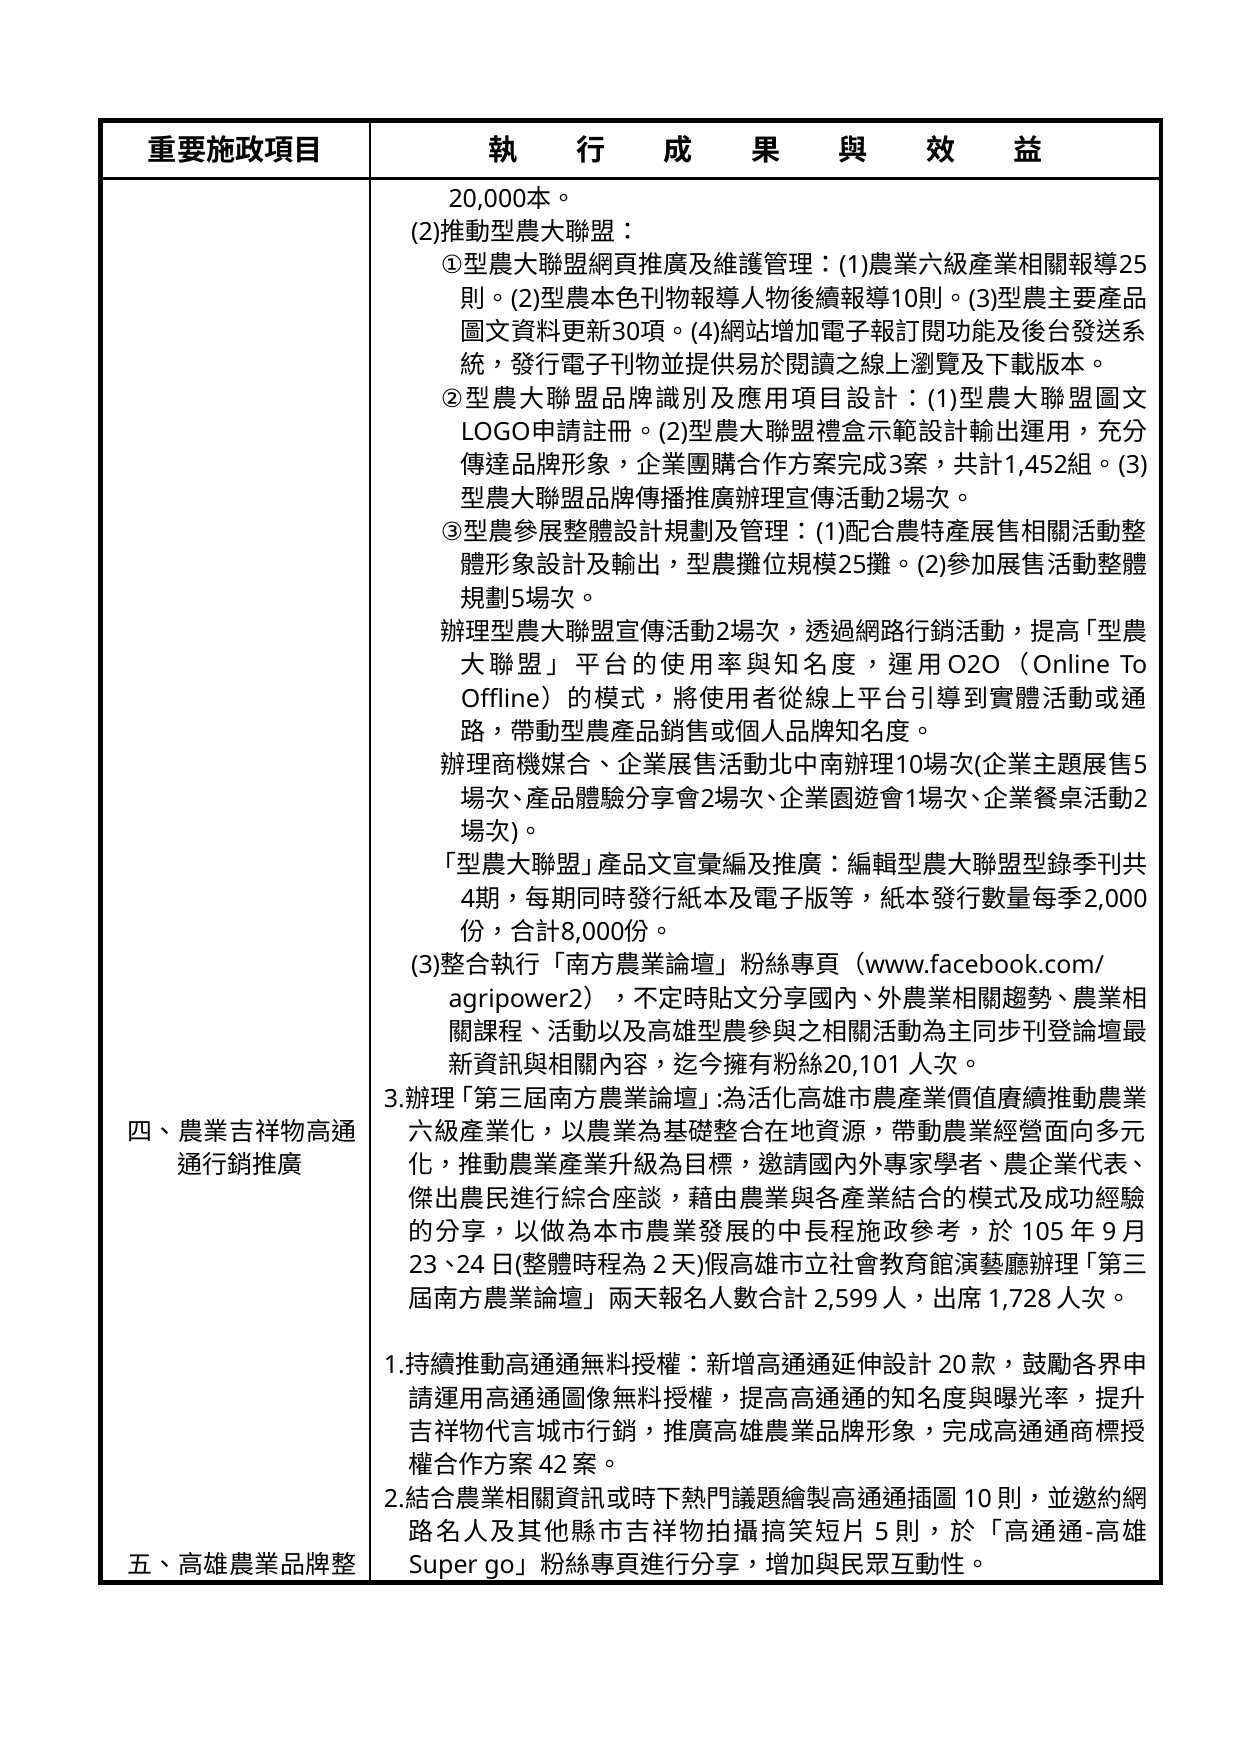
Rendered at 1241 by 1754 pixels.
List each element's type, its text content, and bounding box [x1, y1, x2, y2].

table_header 重要施政項目 [103, 123, 369, 177]
table_cell 壹、農產行銷輔導 一、農產運銷 (一)輔導農民團體建立國產水果品牌，實施農產品共同運銷措施，提升運銷效率及市場競爭力。 (二)水果花卉產銷失衡調節業務 (三)農產加工研發建立品牌 (四)建立品牌辦理農產品評鑑 二、開拓農產品行銷通路 貳、農務管理科 一、農業生產管理 二、農地利用管理 參、植物防疫及生態保育 一、植物防疫業務 （一）建構農作物防疫網 (二)推動安全農產品驗證標章 (三)推動健康安全農業 (三)其他 二、生態保育業務 (一)生態維護與管理 (二)辦理珍貴樹木保護 (三)保育類野生動物保育業務 (四)獎勵輔導造林 (五)深水苗圃業務 肆、畜牧行政 一、畜牧場登記與管理 二、養豬頭數調查及畜禽動態調查業務 三、飼料管理與市售畜禽產品標章查核 四、家畜家禽屠宰場輔導與管理 五、辦理家禽生產與輔導 六、辦理養豬生產與輔導 七、辦理養牛生產與輔導 八、辦理養羊、鹿生產與輔導 九、畜牧場污染防治 十、畜產品推廣與輔導 伍、批發市場業務 陸、農村建設與發展 一、推動農村再生，再造富麗農村 二、休閒農業推展 三、農路養護暨改善 柒、農民組織與福利 一、農民組織輔導 (一)健全農會，並強化農會功能 (二)辦理合作事業輔導，強化農業性合作社場功能 (三)積極輔導農業性產銷班運作 二、農民福利及推廣業務 三、提升農業軟實力 四、農業吉祥物高通通行銷推廣 五、高雄農業品牌整合行銷 捌、動物防疫及保護 一、動物疾病檢驗 (一)辦理動物（家畜、家禽與水產動物）疾病之檢驗、鑑定及防疫輔導 二、獸醫行政管理 (一)維護動物用藥品安全及保障合法業者權益 (二)畜產品藥物殘留檢測監控 (三)獸醫師管理 三、動物防疫 (一)偶蹄類動物疫病防治工作 (二)結核病及布氏桿菌病清除工作 (三)建立動物疾病預警機制，持續進行採樣及血清抗體檢測監控 (四)狂犬病防治工作 (五)辦理防疫宣導講習 四、動物保護 (一)動物保護宣導教育活動 (二)動物保護稽查及民眾案件之處理 (三)推動犬貓絕育工作 (四)加強寵物源頭管理 五、動物收容管理 (一)流浪犬(貓)捕捉與處理 (二)流浪犬(貓)認領養 (三)其他 [103, 180, 369, 1580]
table_header 執 行 成 果 與 效 益 [371, 123, 1159, 177]
table_cell 1.輔導轄內農民團體（農會、合作社場）辦理蔬菜、水果共同運銷，供應國內果菜批發市場，提升市場佔有率，推動水果共選共計增加運銷效率，使其達運銷經濟規模降低運銷成本。本市各農民團體105年1-12月水果共同運銷供應量22,905.8公噸，蔬菜共同運銷供應量10,566.7公噸。 2.協助農民團體辦理蔬果共同運銷，除辦理產銷講習及觀摩外，另補助農民團體購置選別、分級設備、輸送設備、包裝設備、預冷設備及加工設備等，以及補助興建GLOBAL GAP集貨包裝廠等，以提高本市農產品共同運銷品質，提高市場拍賣價格，增加農民收益。農業局積極爭取中央補助轄內農民團體運銷之集貨場防蟲圍網、組合式冷藏庫(香蕉催熟設施)、封箱機、加工設備、預冷設備、包裝設備選果機等相關設備，以改善運銷機能強化運銷效率，共向農糧署爭取補助8,284千元。 3.輔導燕巢農會-燕之巢台灣蜜棗、燕之巢芭樂；六龜農會－南果美眉黑鑽石蓮霧；大樹農會-玉荷包禮盒；美濃農會-美濃白玉老蘿蔔；內門農會-羅漢門龍眼蜂蜜等5間農會優質農產品，獲選2017年台灣農漁會百大精品殊榮。 1.甲仙地區農會與六龜區農會辦理「竿採青梅廠農合作」計畫，105年青梅產期間六龜區農會以保證價格每公斤25至27元收購青梅共 39.5公噸，甲仙地區農會配和廠方分級模式以每公斤23元收購86公噸供貨給加工廠，農會辦理廠農合作能有效維持青梅價格，穩定青梅產銷，降低販運商剝削，維護農民收益。 2.為了穩定破布子產銷、提升本市破布子競爭力，透過內門區農會輔導農民改變舊有供貨形式，由產地農民將破布子進行清洗、剝除後之粒裝方式交貨，獎勵參與農民每台斤2元。預計獎勵收購粒裝破布子約200,000台斤(約120,000公斤)，執行期間為公告日起至104年7月20日止，本計畫共獎勵15,488台斤(約9,293公斤)。 3.為獎勵火鶴花外銷，訂定「拓展高雄市火鶴花國外市場輸銷要點」，於105年4月起至11月期間，高雄市自營耕作生產火鶴切花外銷至日本以外之海外市場者，補助火鶴花每支新台幣2元 (1元補助農民包裝集運費，1元協助貿易商國外促銷費用) 。105年度補助支數共189,264支。 輔導內門區農會辦理綜合禮盒與龍眼乾包裝禮盒，外包裝整體規劃設計，改善產品包裝設計，提高加工品價值，作為地方特色伴手禮，建立農會品牌形象，以開拓行銷通路。105年協助本轄內門區、阿蓮區、甲仙地區農會、一鳴生技農園，取得清真食品認證，共計22項產品，並於105年12月7日假高雄市政府鳳山行政中心盛大舉辦「清真食品認證說明會」及「高雄地區清真農漁產品業者教育訓練」，說明清真食品認證的相關資訊，加強業者對產製清真食品相關規定之認知，達到推廣清真食品認證，提升清真食品品質，以提升高雄農產品的競爭力。 辦理「105年高雄市國產龍眼蜂蜜評鑑」，經召開籌備會議、受理報名、採樣封簽、送檢初評、複評等作業，依蜂蜜國家標準(CNS)及評鑑小組嚴格檢驗，計有岡山、阿蓮、田寮、橋頭、大樹、內門、杉林7區養蜂產銷班班員共37人獲獎，特等獎9名，頭等獎28名，成績斐然！105年度獲獎評鑑蜜共20,124瓶(特等獎4,680瓶，頭等獎15,444瓶)，經由通過HACCP及ISO22000國際雙認證之阿蓮區農會食品工廠，進行監督分裝後上市，以高雄市評鑑蜜品牌搭配大崗山龍眼蜂蜜文化節活動行銷。 1.協助那瑪夏區公所辦理「2016那瑪夏水蜜桃千人路跑活動計畫」，於5月21日假那瑪夏國中舉行並提供最甜、最爽口的在地優質水蜜桃供大家品嘗，以建立「南台灣水蜜桃之王」的品牌意象。 2.輔導田寮區農會辦理「2016高雄市大崗山龍眼蜂蜜文化節」活動，由高雄市政府陳菊市長偕同田寮區農會鄭瑞德總幹事揭開序幕，邀請高雄市及全台民眾於105年13、14、20、21日一同感受高雄黃金山蜜的蜂富熱情！今年首度結合高雄農業精靈高通通，製作卡哇伊的高通通蜜蜂獎座，由陳菊市長在開幕式中頒獎給獲獎蜂農。受頒「高通通蜂蜜評鑑得獎獎座」的蜂農們，都迫不及待地將高通通獎盃放在展售攤位上最好的位置上展示，讓高通通襯托出評鑑蜜的濃、純、香。 3.聯合本府原住民事務委員會辦理「高雄原味輕旅行-真愛玉見你‧千人喜愛玉」，於10月15日假台北市花博公園圓山廣場-花海廣場舉辦，現場除了擴大舉辦「千人洗愛玉活動」，並有農特產品展售，吸引人潮駐足品嚐採買原民區的各式農特產品及手工藝品。 4.都會區農特產品行銷工作 設置高雄物產館蓮潭旗艦店、高雄物產館高雄郵局店及高雄物產館台中店，並以高雄物產館蓮潭旗艦店為營運中心、高雄物產館高雄郵局店為配送中心，高雄物產館台中店為外縣市指標通路據點，未來評估台北市、新北市拓展銷售據點之可能性。讓本市農漁產品朝向精緻化、專業化、品牌化行銷模式經營，並運用蓮池潭觀光景點之優勢，打造大高雄優良農產之行銷據點。105年全年度於高雄物產館辦理一系列媒體宣傳行銷活動，加強消費者對物產館印象與對農產品的認同，105年度高雄物產館蓮潭旗艦店、高雄物產館高雄郵局店及高雄物產館台中店累計總體營業額已逾1億元。 105年度高雄物產館各館營業額如下： 5.高雄物產館網路商城及蓮池潭高雄物產館虛實整合服務平台 (1)蓮潭館、郵局、高鐵高雄物產館虛實整合服務平台建置，包含農產品展售服務、智慧型餐飲管理服務、廚藝及DIY教室管理服務、員工資料管理、會員資料管理及會員卡製作。 (2)網路高雄物產館臉書粉絲團維護及管理。 6.推廣高雄在地食材，結合學校及消費者辦理食育計畫 (1)農業局推動在地食材計畫已邁入第5年，105年辦理5場小小廚師料理營，特別邀請本市綠色友善餐廳主廚來教導學童簡單料理（從開胃菜、沙拉、甜點、主食到湯品），讓學童親自從洗切、採買、烹煮到擺盤等一系列學習，更能認識高雄在地食材特性，進而改變飲食習慣。 (2)農業局自100年開始招募本市餐廳業者加入綠色友善餐廳行列，105年度共有46間餐廳通過綠色友善餐廳評鑑。為能行銷綠色友善餐廳品牌，讓更多業者及民眾認識綠色友善餐廳，105年為擴大宣傳效益於高雄巨蛋國際旅展期間，共發行總價30萬元之綠色友善餐廳商品優惠抵用券，面額為新台幣100元/張，1,000元/本，共計300本。在今年度完成高雄綠色友善餐廳電子地圖，網站內容主要為介紹本市綠色友善餐廳，包含所在位置、店家資訊等。 7.推動健康有機農業 有機農糧產品及加工品檢查及檢驗： 為保障有機農糧（加工）產品消費者權益，維護有機農糧（加工） 產品之可信賴度，經年辦理轄內有機農糧（加工）產品市售或田間檢查，105年共抽檢531件有機農糧（加工）產品，涵括農藥殘留檢驗、食品添加物檢驗及產品標示檢查。 8.農產品進軍國際，拓展外銷通路 （1）農產品海外行銷： 105年度果品外銷統計：105年外銷數量統計合計為3,792公噸，以番石榴(1,382公噸)為最大宗，其餘為香蕉 (626公噸)、荔枝(75公噸)、鳳梨(1083公噸)、棗果(85公噸)、蓮霧(351公噸)、木瓜(117公噸)、紅龍果(46公噸)及其它(24公噸)，主要外銷至日本、大陸、香港、新加坡、加拿大、中東等地區。 105年度花卉外銷統計：1-12月外銷花卉量共計2,500,000枝火鶴花，主要外銷國為日本、大陸及香港。 於2月赴中東杜拜、阿曼及巴林舉行高雄農產品拓銷，二度遠征中東市場，邀集中東當地買主與媒體朋友，一起到活動會場品嚐來自台灣高雄的頂級水果。於巴林首都麥納瑪之高檔阿拉伯超市Al Jazira及家樂福、阿曼首都馬斯開特的家樂福及杜拜批發市場舉行試吃行銷，不僅讓每位來採買的消費者及買家吃到來自高雄的蜜棗、芭樂以及紅龍果，高雄水果的美味多汁讓品嚐的中東民眾讚不絕口，個個豎起大拇指說讚。高雄番石榴採船運將以貨櫃方式進入杜拜果菜批發市場，巴林市場則以空運方式穩定供貨。本次拓銷活動將高雄首選農產品打入頂級物流市場，深受當地喜愛，成功建立起雙邊貿易平台。 7月29日至8月7日赴加拿大辦理農產品拓銷活動，持續於去年合作超市Fresh Street Market、IGA 辦理農產品試吃，另本年度開拓之合作超市-Foody World鋪貨及辦理農產品試吃品嚐。又本市「高雄首選」精品首次於多倫多超市鋪貨(Foody Mart及Perfect Supermarket)，拓銷品項有番石榴、金煌芒果及紅龍果，其中金煌芒果和紅龍果以空運至加拿大。 105年適逢高雄市與韓國釜山市締結姊妹市50週年，由陳 菊市長率領市府各單位，包括秘書處、教育局、觀光局、海洋局、經發局及農業局等人員，籌組高雄市政府代表團，於本(2016)年10月30日至11月2日赴釜山舉辦「高雄與釜山半世紀姊妹市紀念活動」，與釜山各界交流城市發展的經驗與願景。此外，並於11月1日舉辦「高雄釜山50+─農漁觀光物產暨會展推廣會」，聯合高雄市政府海洋局、觀光局、經發局及農業局等單位，與釜山產業界人士交流，行銷推廣高雄的人文、物產、觀光及會展等產業。 （2）國際食品展業務 2016年東京國際食品展：於3月8-11日前往日本東京幕張參加東京國際食品展，共承租8個攤位，率領保證責任高雄市家緣農產品生產合作社(桑葚製品)、一鳴生技農園(神秘果製品)、福記冷凍食品(股)公司(鐵蛋、滷味)、高雄市那瑪夏區茶產銷班第一班青山茶業（八功夫紅茶、熟香金萱茶）、高雄市農會（舊北蕉香蕉、台農17號金鑽鳳梨）、允偉興業股份有限公司（冷凍鯛魚片、冷凍鱸魚片）等6家廠商，現場訂單約新台幣3,000萬元，後續訂單約8,000萬元。 2016年新加坡國際食品展: 於4月12日至4月15日參加展覽，農業局邀請型農、農民團體及友善企業－一鳴生技農園(神秘果系列商品)、福記冷凍食品股份有限公司(蛋加工品)、保證責任高雄市大樹區蜂產品運銷合作社(蜂蜜產品)共同組團”高雄物產館”，4日現場洽談金額約 1,600萬元，後續效益達4,000萬元。 2016年上海國際食品展：2016年上海國際食品展：自2011年起共4年參加「上海秋季國際食品展」逐年累積中國大陸各地貿易商、經銷商等對本市「高雄首選」精品品牌形象的認同。惟囿於前開食品展辦理時間為每年11月上旬，觀展之專業買主僅限於農曆年節或當年度的採購，鑑於中國大陸華北地區因氣候及風土條件條件異於高雄市，高雄市生產之熱帶水果及其加工品需求量大，前景具優勢，爰此，為有效擴大參展效益，2015年首次報名參加「第16屆中國國際食品飲料展（SIAL China 2015）」，期以開拓中國大陸潛在市場。 高雄市政府農業局率領轄內7家農民團體企業代表，前往上海新國際博覽中心，參加105年5月5日至5月7日為期3天的亞洲最大創新食品展－第17屆中國國際食品飲料展，共承租8個攤位。本屆參展成果豐碩，廣獲國際買家及大陸上海地區的熱烈洽詢，預估現場接單超過4000萬元，後續商機效益上看6、7000萬元，預估較去年成長1倍，再一次成功的將高雄首選的優質農特產品行銷國際。 2016台北國際食品展覽會：為開拓農特產品行銷通路，向 外貿協會承租20個攤位，於6月22-26日假南港展覽館舉辦，農業局率本市農民團體及在地友善企業等計18家參展，共同行銷推廣本市農特產，參展產品除本市代表性水果有鳳梨、珍珠芭樂、木瓜、火龍果等，還有其他相關農特產加工品，如美濃147米、甲仙梅製品、永安花生、大崗山龍眼蜂蜜、大寮紅豆系列產品、內門龍鳳酥、田寮鹹豬肉、鳳梨酥各類果汁、各類果醋及各類果乾等，產品內容相當豐富。參展產品頗受廠商與買家歡迎，創造接單效益約1,805萬元 2016年高雄國際食品展：於10月27-30日假高雄展覽館舉行，農業局承租20攤位，邀集本市187家農民團體及友善企業，共同行銷本市農特產及加工品，參展產品除本市代表性水果鳳梨、火龍果等農產品外，另有相關農特產加工品，如美濃147米、甲仙梅製品、大崗山龍眼蜂蜜、大寮紅豆系列產品、內門龍鳳酥、田寮鹹豬肉、大樹金鑽鳳梨冰棒、阿蓮蜜棗乾、各類果乾、各類芽菜、玉荷包香腸、那瑪夏區青山茶葉及咖啡飲品等，以及今年新參展之加州果菜運銷合作社之有機及履歷蔬果，參展項目豐富多元，吸引眾多國內外買家，創造接單效益約1,507萬元。 1.調整耕作制度活化農地計畫 為配合農糧署活化休耕農地利用，除加強輔導農民契作具進口替代之穀類及雜糧等作物，並規劃適合本市具競爭力的短期農作物地區性特產計48項。本市105年休耕地活化種植地區性特產及轉契作面積達2,820公頃。 2.活化農地景觀作物專區計畫 配合農曆春節於美濃區、杉林區、六龜區規劃冬裡作花海55公頃，另規劃橋頭區2期作景觀作物專區14公頃，有效帶動觀光人潮、增加地方休閒產業及農產品行銷收益。 3.有機農糧產品田間抽檢業務 105年度共完成田間抽檢34件，有效落實有機農業生產源頭管理。 4.農作物污染監測管制及損害查處業務 105年度共辦理農作物抽檢計31件，維護農產品生產安全與消費者食安權益。 5.辦理鳳梨加工契作獎勵計畫 協助農民開拓新型態契作行銷方式，積極與本市在地知名食品商洽談契作事宜，105年底契作達263公噸，有效穩定農民收益。 6.推動優良農地整合加值利用計畫 為維護優良農地資源，發展優勢產業，輔導美濃區農會成立雜糧及蔬菜農產業專區1,400公頃、輔導燕巢農會成立棗及番石榴農產業專區103公頃，藉由建立農業經營專區成為核心產業的安全生產基地，擴大經營規模及調整人力結構，跨領域整合創造產業與品牌行銷的加值效益。 7.輔導美濃區農會辦理2016美濃好豆季產銷調節計畫 辦理好豆產業文化產銷調節計畫，讓民眾及企業採毛豆體驗活動，透過股東會認股方式，吸引近萬名遊客參加，不僅將好豆打造為美濃裡作特產，也活絡旗美地區的觀光產業。 8.配合杉林區瓜瓜節辦理收瓜杉林饗樂趣農事體驗計畫 輔導杉林區農會辦理一日農夫農事體驗計畫，共辦理3場次，以瓜瓜節為活動主軸，結合永齡有機農場、真福山等知名地景，帶動在地農村休閒觀光產業，提升農業整體產值。 9.舉辦105年「金鑽鳳梨、玉荷包荔枝品質及果園評鑑」競賽 為建立農民友善栽培管理的觀念，由各區農會推薦參賽，金鑽鳳梨40組及玉荷包荔枝40組共計80組報名參加，藉競賽方式將高雄市優質金鑽鳳梨、玉荷包荔枝推廣給消費者，以創造市場品牌口碑，穩定農民收益，並讓消費者能更加「健康、安全、安心」，達到消費者、生產者及環境永續三贏的目標。 10.輔導大寮區農會參加105年全國名米產地冠軍賽 105年全國名米產地冠軍賽結合品種與產地的概念，在經過激烈的鄉鎮級初賽、全國決賽，最後大寮區農會由全國14縣市、56個鄉鎮、63個隊伍中脫穎而出，以香米組「高雄147號」及非香米組「高雄145號」榮獲冠軍，再度為高雄生產的優質米掛上金招牌。 11.輔導辦理美濃橙蜜香番茄行銷推廣計畫 (1)透過評鑑競賽建立橙蜜香番茄品質分類及標準，鼓勵農友用心種植，增進消費者信心，擴大橙蜜香番茄知名度，塑造在地番茄品牌。 (2)橙蜜香多元行銷計畫結合美濃農村冬季裡作農產多樣性，搭配景觀作物花海，以帶動地方農產業觀光人潮。 12.輔導成立中崎有機農業專區及永齡杉林有機農業園區 為加速本市有機農業發展，輔導成立有機農業專區，於橋頭設置「中崎有機農業專區」面積31.65公頃、美濃及杉林設置「有機示範專區」面積25.84公頃，並輔導成立「永齡杉林有機農業園區」面積54.63公頃，合計112.12公頃，藉由有機作物栽培，生產高品質、安全之蔬果，建立安全農業城市。 13.農業天然災害查報及救助業務 (1)105年1月霪雨農業天然災害現金救助，全市共計核定救助1,313戶，救助面積749公頃，救助金額17,965,801元。 (2)105年1月寒流農業天然災害現金救助，全市共計核定救助2,278戶，救助面積1,375公頃，救助金額66,436,308元。 (3)105年1月及3月雨害(遲發性)農業天然災害現金救助，全市共計核定救助5,629戶，救助面積2,367公頃，救助金額207,800,916元。 (4)105年3月至4月雨害(遲發性)農業天然災害現金救助，全市共計核定救助50戶，救助面積12公頃，救助金額878,482元。 (5)105年尼伯特颱風農業天然災害現金救助，全市共計核定救助3,812戶，救助面積2,264公頃，救助金額124,029,601元。 (6)105年梅姬颱風及9月風災雨害農業天然災害現金救助，全市共計核定救助11,343戶，救助面積6,116公頃，救助金額348,524,765元。 14.農情調查計畫 (1)105年農情業務，全年1、5、9月共三期作共調查4,360項次農作物之種植面積；並於1、4、7、9、12月調查各項農作物產量。 (2)105年每月辦理農作物生產預測，完成香蕉等359項次農作物產量預測。 (3)105年獲得農委會評鑑「104年直轄市及各縣市農情報告工作成績第三名」。 1.105年度辦理農業用地作農業設施容許使用之審查及核定計229件。 2.105年度辦理農地變更使用之審查及核定，共計辦理77件。 3.105年度申請農地興建農舍資格審查，共計辦理20件。 4.105年度辦理農業用地免徵遺產稅或贈與稅需5年列管維持農用查核共計100件。 5.105年度辦理農地非農業使用查處：340件。 6.105年度辦理農業用地作農業使用證明之審查及核定，共計辦理2,559筆。 7.106年獲得農委會評鑑「105年度農地利用及管理業務評鑑」甲組特優。 1.農作物病蟲害防疫與監測工作: (1)辦理全市水稻病蟲害及水稻稻種消毒防治工作。包括稻熱病、白葉枯病、飛蝨類、福壽螺…等病蟲害防治，105年度合計執行1,200公頃。 (2)辦理全市重要果樹及蔬菜類作物有害生物整合性防疫與監測工作。包括印度棗、蓮霧、荔枝、芒果、番石榴、香蕉、葉菜類、瓜果類等病蟲害防治工作，105年度執行計1,433公頃，並辦理果實蠅共同防治工作，於重點果樹栽培區實施，全年共發放8,300瓶誘殺劑提供防治藥劑供農民使用，並於公共地懸掛藥劑辦理區域性防治，辦理面積計5,645公頃。 (3)平腹小蜂防治荔枝椿象：荔枝椿象為外來新興害蟲，由於荔枝椿象危害荔枝及龍眼產量及品質甚鉅，嚴重時可能造成絕收。因此105年度委託國立屏東科技大學飼養荔枝椿象之天敵－平腹小蜂，並釋放32,000隻平腹小蜂在本市橋頭區及阿蓮區，同時進行荔枝椿象的分布與族群密度監測及調查，評估平腹小蜂的防治成效。 2.推動105年高雄市菜豆(四季豆)技術服務團暨植物醫生培訓計畫:本案由國立嘉義大學承攬，由嘉義大學植物醫學系郭章信副教授主持，結合行政院農業委員會農業試驗所、國立屏東科技大學等農業專家，團隊成員包含植物病蟲害、土壤肥料及評估產銷效益等專家共同組成。技術服務團給予農民專業技術指導，以加強田間栽培管理技術，減少農藥使用量，除降低生產成本外，同時提供消費者安全健康之農產品。 3.辦理野鼠防除工作，105年使用13,070公斤老鼠藥，防除面積27,121公頃。 1.吉園圃安全蔬果標章輔導與推動:輔導本市179個產銷班，面積2,053公頃，申請取得吉園圃安全蔬果標章。 2.產銷履歷驗證標章輔導與推動:執行面積1,327公頃，農戶數782戶。主要農作物為玉荷包、紅豆、木瓜、鳳梨…等。 1.辦理農藥管理與品質管制工作:因應農藥管理法第26條規定修正，完成農藥販賣業執照展延，目前本市農藥販賣業者共184家，舉辦農藥販賣業者複訓講習2場次，抽驗市售農藥76件，並查驗其成分及品質，針對偽劣農藥進行取締查核工作，以維護消費者權益及健康。 2.安全蔬果田間農藥抽檢及管制工作:全年辦理一般蔬菜、水果農藥殘留抽測及管制工作抽樣1,655件，並協助辦理農民安全用藥教育達57場次3,977人，不合格者辦理追蹤教育及產品管制。 本府農業局與海洋局共同合作，以「從產地到餐桌的安全美味」為主題，參加「104年獎勵地方政府強化食品安全管理方案試辦計畫」-拔尖典範-源頭及產製流通業務組，自104年8月至105年4月期間歷經書面及實地評比，經評定為特優獎，並且獲得650萬元獎勵金。 1.生物多樣性永續利用及推廣工作: （1）「茂林區紫蝶谷生物多樣性保育計畫」：僱用當地居民進行紫斑蝶棲地環境清潔整理及巡護，辦理「2016-2017雙年賞蝶活動」計80,000人次參加，宣導23場次/10,000人次參與，生態導覽解說員培訓課程30人，棲息地紫蝶數量約150,000隻。 （2）「黑面琵鷺與鳳山丘陵過境猛禽調查及斑馬鳩等外來鳥調查暨移除計畫」： ①黑面琵鷺調查：茄萣濕地及永安濕地黑面琵鷺數量調查結果，以1-3月數量最多，約538隻。 ②鳳山丘陵猛禽調查：記錄10種猛禽，總數量為8,562隻次，以灰面鵟鷹最多，赤腹鷹次之。 ③斑馬鳩移除：計移除斑馬鳩15隻，衛武營園區裡的族群量有下降的跡象。 草鴞校園宣導活動：完成14場校園推廣，參與師生人數合計1,295人。 （3）「外來種兩棲類移除及調查計畫」：大樹區舊鐵橋人工濕地等地兩棲類調查，計記錄5科8種，以亞洲錦蛙最多，並無發現斑腿樹蛙。移除亞洲錦蛙39隻。辦理研習活動3場共計78人次參加。 （4）「高雄都會區外來綠鬣蜥(Iguana iguana)族群現況調查與經營管理策略計畫」：進行鳥松區、仁武、大寮、鳳山等地移除，計181隻，與本府自行捕獲綠鬣蜥63隻，共計244隻。 （5）生物多樣性保育教育宣導及研習：計宣導3場，研習4場，計5,240人次。 2.小花蔓澤蘭防治計畫： （1）「外來種入侵植物防治-大社觀音山小花蔓澤蘭防治計畫」：移除觀音山小花蔓澤蘭面積4公頃，辦理教育研習1場，參與人數約60人。 （2）「外來種入侵植物防治-林園區小花蔓澤蘭移除計畫」：移除林園區清水巖、駱駝山小花蔓澤蘭面積8公頃，700公斤；舉辦汕尾、坪頂、荖濃、金潭等國小宣導活動，師生共50班，計1,500人；另辦理講座1場:林園圖書館生態營，演講小花蔓澤蘭認識與防治。 （3）「外來種入侵植物防治-小崗山小花蔓澤蘭移除計畫」：移除小崗山小花蔓澤蘭面積4公頃。 （4）「外來種入侵植物防治-旗山區中寮社區小花蔓澤蘭防治計畫」：辦理行前講習1場，移除旗山區小花蔓澤蘭面積4公頃。 （5）「外來種入侵植物防治-大樹區統嶺社區小花蔓澤蘭防治計畫」：移除大樹區小花蔓澤蘭面積3.3公頃、辦理室內演講1 場及小花蔓澤蘭移除工作勤前講習1 場。 （6）「外來種入侵植物防治-烏山頂泥火山小花蔓澤蘭移除計畫」：移除烏山頂泥火山內小花蔓澤蘭面積4.89公頃、辦理移除工作勤前講習1場及防治宣導講座1場，共計45人參加。 （7）「外來種入侵植物防治-大樹區龍目社區小花蔓澤蘭防治計畫」：移除龍目社區生態步道小花蔓澤蘭面積3公頃及辦理移除工作勤前講習1場。 2.高雄市國家重要濕地保育計畫 (1) 執行「楠梓仙溪野生動物保護區及其周邊濕地重要資源昆蟲普查及其棲地保育規畫」。 (2)為保護楠梓仙溪野生動物保護區河川生態資源，為杜絕楠梓仙溪非法電毒魚，委託那瑪夏區公所遴選優秀的巡溪人員負責該村段溪流的保育工加強巡邏及取締楠梓仙溪的非法垂釣行為，105年僱工巡護150人次。 (3)辦理「高雄市那瑪夏區楠梓仙溪野生動物保護區保育計畫」草案公聽會並提報行政院農業委員會林務局。 (4)召開「楠梓仙溪(國家級)重要濕地保育利用計畫」草案機關協調會。 3.自然保留區之經營、維護、管理： (1)辦理烏山頂泥火山保留區地景自然保留區保育工作管理計畫，僱工2名執行下列事項，於保留區入口處受理未事先申請入園民眾之申請，105年度進入保留區人數約56,709人；現場發放解說摺頁，加強保育宣導；即時勸導入園民眾之違規行為；每週進行乙次保留區域之清潔工作。 (2)105年與燕巢區援剿人文協會合作執行「烏山頂泥火山地景自然保留區假日駐點解說服務及解說員訓練計畫」，辦理期間每週六、日及國定假日進行導覽解說，於現場免費為進入烏山頂泥火山參訪民眾教育解說及巡護工作。105年辦理解說員進階培訓計21小時。 (3)與國立高雄師範大學合作辦理「烏山頂泥火山地景自然保留區地形變遷調查計畫」。 (4)委託國立中山大學辦理「烏山頂泥火山地景自然保留區生物資源調查計畫」。 1.依「高雄市珍貴樹木保護自治條例」列管之樹木計605株(含原高雄市529株、高雄縣76株)，並執行老樹生長環境改善、修剪、病蟲害防治計50株。 2.褐根病防治處理：辦理本市鳳山國小、佛公國小、獅湖國小、後勁國中、鳳西國中、旗津國小、二苓國小、吉東國小、三民國中褐根病防治1,345.21平方公尺。 3.辦理1場褐根病技術研習及教育宣導，計50人參加。 4.老樹志工培訓活動2場次，參訓人數約96人次。老樹巡禮活動2場，計160人次。 5.完成解說立牌4面、解說標示牌4面，計8面。 1.聯合執行小組執行查核取締，移送法辦7件，共11人；保育類野生動物登記飼養查核9家217隻；保育類野生動物產製品本市登記有案象牙1,677支、虎製品81件、犀牛角180,034公克，產製品查核異動27家64支；處理野生動物緊急救傷20種39隻；有效處理臺灣獼猴危害農作物10件，驅趕脫序獼猴案件約180件。 2.捕捉騷擾民宅之行為脫序獼猴9隻，且不定期巡查取締柴山周邊社區餵食獼猴之行為。 3.野生動物繁殖能力查證共計10場。 4.委託本府觀光局壽山動物園野生動物收容中心進行野生動物保育類野生動物急救站營運計劃：共完成棄養無主及法院查緝沒入之野生動物收容照顧共約35種96隻；野生動物急救傷共約34種108隻；完成野生動物野放共約15種31隻。 5.與屏東科技大學合作辦理「高雄都會區滋擾性蛇類的時空分佈特性與處理計畫：處理各消防隊捕獲滋擾性蛇類371隻，包含眼鏡蛇182隻、雨傘節72隻、赤尾青竹絲49隻、黑眉錦蛇31隻、龜殼花27隻及鎖鍊蛇6隻。 6.與台灣黑熊保育協會合作辦理「熊愛台灣-高雄黑熊保育志工培訓與校園巡迴講座」： (1)黑熊保育志工及保育大使培訓課程：課程計24小時，約44人參與。 (2)校園巡迴講座：於26個單位辦理保育講座40場，參加人次5,627人。 推動之造林面積：全民造林計畫249.32公頃；獎勵輔導造林計畫面積62.39公頃；平地造林計畫面積24.09公頃。 1.本苗圃以培撫育造林苗木為主，推廣本市造林業務，1月至12月總計提供機關團體、個人苗木數量約64,992株。 2.105年辦理「2016高雄市植樹生態宣導活動」：3/12結合37個區公所辦理小樹苗贈送活動，總計發放22,200株；同日與台灣中油股份有限公司合作辦理「中油70減碳新森活」活動，於高雄市林園區港埔海岸濕地公園種植700株樹苗；3-6月在本市20所小學辦理校園植樹教育巡迴宣導，並發放小樹苗2,000株。 為落實「畜牧法」有關畜牧場（含飼養場）登記管理之規定事項，強化畜牧場登記管理制度，105年度辦理項目如下： 1.申請行政院農業委員會補助經費計250,000元整。 2.輔導牧場完成登記之畜牧場場數為1,135場。 3.辦理畜禽飼養登記，已完成登記之飼養場場數為131場。 4.不定期稽查畜牧場是否有違法飼養之情事、畜牧場變更、畜牧場停業、歇業、復業、獸醫人員聘置情形、斃死畜禽處理方式，以維護畜禽產銷均衡及合法業者權益，截至105年12月31日止共稽查達1,229場次，完成變更登記20場。 1.辦理畜牧農情調查，掌握本市畜禽分布、經營概況、生產結構等變化情形，藉供釐訂生產計畫，調節產銷，促進禽產業發展等有關農業政策及學術研究之參考；分別於1、4、7、10月上旬辦理畜禽飼養戶數及在養頭數調查，另於5月底及11月底辦理養豬頭數調查。 2.依據最新一次調查結果，本市計飼養豬隻29萬2千隻、乳牛6,153頭、肉牛1,162頭、羊17,915頭、鹿1,260頭、雞隻566萬隻、鴨隻26萬1千隻、鵝隻3萬5千隻。 1.為維護飼料安全，1月至12月抽驗反芻獸飼料檢驗肉骨粉含量12件、抽驗商用飼料檢驗黃麴毒素30件、抽驗原料玉米檢驗黃麴毒素4件、商用飼料檢驗一般藥物卡巴得等40件、磺胺劑28件、農藥5件、重金屬43件、受體素30件、抽驗魚粉等高蛋白質動物性飼料檢驗三聚氰胺6件、抽驗飼料用油6件。 2.105年1至12月辦理市售CAS、有機及產銷履歷畜禽產品標章檢查66場次，檢查件數660件。 3.105年10至12月辦理學校午餐畜產食材查核與抽驗工作，至本市37間學校進行營養午餐畜產食材抽樣，送驗件數74件。 4.辦理本市通過產銷履歷驗證之家畜經營業者行政檢查業務，計養豬場3場、鮮乳工廠1場及豬肉屠宰分切場1場完成檢查工作。 1.為維護國人肉品屠宰衛生，遏止違法屠宰行為，須賡續查核屠宰場良好屠宰衛生作業及執行違法屠宰行為查緝，105年度獲行政院農業委員會動植物防疫檢疫局補助經費計260,000元整。 2.本市違法屠宰行為查緝小組稽查本市列管地點156場次，並與行政院農業委員會防檢局聯合查獲家禽違法屠宰案件4件，裁處罰鍰16萬元。另受理民眾檢舉並不定期前往各可疑處所巡查是否有違法屠宰行為並進行查處。 3.輔導協助本市家畜禽屠宰場辦理屠宰場變更登記，改善屠宰場衛生設備升級，提升肉品品質。 4.進行家畜禽合法屠宰及肉品屠宰衛生合格標誌宣導。 5.農委會動植物防疫檢疫局105年度函示本府辦理違法屠宰查緝業務人員倍極辛勞，建請有功人員從優獎勵。 1.配合本市養雞協會及家禽品生產合作社會(社)員大會進行相關業務宣導，並請家禽畜牧場落實年度生產目標，依消費需求趨勢調節生產，俾穩定後續禽品之產銷。 2.持續輔導本市家禽品生產合作社協助轄下1場土雞場，3場蛋雞場及輔導本市養雞協會協助轄下1場土雞場申請履歷驗證續評，有效提升本市家禽產業品質及形象。 3.輔導本市養雞協會及家禽品生產合作社辦理講習會共2場次以讓農民多加了解產銷履歷、雞蛋溯源標示制度、雞蛋使用一次性包材的重要性。 4.輔導本市石安牧場於105年10月通過清真食品認證，為本市第一家鮮蛋產品取得認證的畜牧場，開拓多元化市場響應南向政策，提升在地農產品的競爭力。 1.補助本市毛豬產銷班計16班，辦理105年度養豬產業結構調整宣導及召開班會運作業務。 2.輔導農會辦理毛豬共同運銷業務績優，田寮區農會榮獲104年度毛豬共同運銷業務第1名、高雄市農會第3名 3.輔導農會辦理豬隻死亡及運輸死亡保險業務，榮獲104年度直轄市及縣市政府理賠業務甲組第1名；保險業務競賽田寮區農會、阿蓮區農會、路竹區農會及高雄市農會均有獲獎。 4.輔導協助本市3家產銷履歷養豬場續評及通過驗證，有效提升本市養豬產業品質及形象。 5.輔導本市養豬協會及田寮區農會辦理講習會共5場次，針對沼液沼渣再利用、沼氣發電、國產生鮮豬肉溯源、養豬產業面臨的挑戰與因應措施、環保問題的因應與結合綠能等主題宣導說明，期提升畜牧場經營管理效率。 6.輔導本市具產銷履歷及吹冷氣直營豬肉舖的仁允牧場農二代林岳昌先生榮獲第30屆全國模範農民殊榮，是本市唯一獲獎者。 1.105年度輔導酪農戶調製青貯料以降低生產成本，補助酪農產銷班調製青貯料所需香腸式青貯袋3條及大型青貯袋120個。 2.執行市售鮮乳產品的鮮乳標章查核，維護消費者權益，105年度1月至12月共查驗292場次。並配合農委會於105年4月及5月訪查轄內3家乳品工廠稽核鮮乳標章使用管理情形。 3.輔導本市酪農戶乳牛乳量穩定提升，並獲選105年度天噸乳牛的殊榮，獲獎乳牛37頭，酪農戶8戶。 4.輔導橋頭區農會辦理酪農講習會1場次，針對廢水施灌農作及沼液沼渣再利用等主題加以說明並進行相關業務宣導。 5.配合各相關活動辦理國產鮮乳宣導品嚐7場次，藉以宣導民眾認識國產鮮乳標章並於選購時認明才較有保障。 6.配合農委會執行本市肉牛場耳標發放、牛籍清查及異動調查等管理工作。 1.105年度補助本市乳羊產銷班共同調製青貯料所需塑膠青貯圓筒30個，在夏季共同青貯，以供冬季使用。 2.羊隻產銷班共同運銷持續辦理中，另輔導本市乳羊產銷班參加展售活動推廣在地優質乳品。 3.輔導本市田寮區農會辦理本市養羊產銷班專業教育研習3場次，以加強產銷班業務運作，推動羊隻生產追溯制度建立，增進畜牧場經營管理專業知能。 4.於3-5月間產茸季節協助本市養鹿協會發布新聞稿宣傳本市優良鹿場，獲平面媒體報導，成功提升本市養鹿產業知名度，促進鹿茸產品銷售；並協助其刊播宣傳短片，拓展鹿茸產品通路提升銷售量。 5.輔導本市養鹿協會辦理講習會1場次，讓鹿農了解鹿產品產地證明與生產管理及鹿茸加工產品多元應用相關資訊。另參加105年鹿產茸重量比賽，本市獲頒輔導單位鹿榮獎，獲獎水鹿16頭，養鹿戶9戶。 6.本市養鹿協會辦理105年度「台灣水鹿鹿茸比賽」，農業局特製發獎狀15紙，以肯定獲獎鹿農的努力及鼓勵養鹿戶提昇生產性能。 1.加強畜牧污染防治，並推動畜牧場源頭減廢，落實節能、節水及減碳，以建立畜牧場新形象及建立永續經營之生態環境。105年度獲農委會補助經費計6,574,000元整。 2.本市辦理「強化畜牧場污泥清理再利用」、「減少畜牧廢水排放量因應水污費徵收衝擊」、「加強畜牧場節能及沼氣利用」及「農村社區源頭減廢及資源利用」4項計畫補助9場畜牧場購置第二次固液分離機、13場畜牧場紅泥膠皮更新、5場抽污泥馬達、2場雨廢水分離系統、2場畜牧場沼氣利用設施、1場養豬場廢水循環再利用設施、4場畜牧場省電燈具更換、1場畜牧場風扇系統加裝變頻器、8場除臭噴霧設施、2場養豬場飲用水節水系統、11場畜牧場高壓清洗設備、2場養豬設置沼氣發電系統及10畜牧場購置除臭生物製劑。另本市與富立業環境工程顧問公司及中山大學環工系周明顯教授合作輔導本市畜牧場改善臭味及廢水處理設施與運作，共62場。 1.建立品牌推動安全及在地特色畜禽品： (1)媒合在地品牌產銷履歷喜哈蛋，於本市百貨公司超市上架銷售，提升品牌形象，並增加消費者選購在地安全蛋品的管道。 (2)輔導田寮區農會月之鄉系列豬肉產品及玉荷包香腸產品參加2016台北及高雄國際食品，藉由參與展場行銷提升品牌形象及曝光度。 (3)輔導高雄萬步雞以有機農場特色產品之一的方式宣傳行銷，於假日至本市有機市集搭配農場有機蔬果展售，藉以分享友善大地經營理念及推廣產品。 (4)持續媒合本市品牌畜禽品與綠色友善餐廳等業者合作，並至餐廳介紹在地品牌土雞、雞蛋及豬肉等安全食材加強推廣。 (5)協助本市品牌畜產食材與農村體驗活動社區風味餐料理結合入菜，至12月底共配合大樹、六龜、旗山區、田寮、內門等社區一日農夫活動辦理推廣品嘗7場次，搭配產品DM及特色食譜介紹宣傳，提升產品知名度拓展客源。 2.輔導高雄首選及各優質畜禽品推廣行銷： (1)因應食安訴求並藉畜產品具有搭配年節應景採購之消費特性，結合高雄物產館蓮潭旗艦店於春節前檔期辦理為期4週的高雄首選畜產品年節行銷推廣活動，規劃優質畜產任意購好康嚐鮮雙享送方案，藉以帶動買氣。 (2)辦理高雄首選產銷履歷禽肉蛋品廚藝競賽體驗推廣活動1場次，藉烹飪料理實作及民眾互動歡愉氛圍，透過現場介紹強化對高雄首選品牌產品(享樂雞、喜哈蛋等)印象，進而認同及支持本市在地安全禽品。 (3)辦理農樂趣味教室羊奶饅頭DIY活動1場次，藉由現場餵食小羊體驗及DIY操作互動，讓民眾認識優質在地鮮羊乳及其多元形象。 (4)辦理高雄好畜多-高雄市特色品牌畜產品產業推廣行銷活動2場次，融合產業主題、展示教育、體驗互動、宣導品嚐、產品展銷，於8月及12月中假阿蓮區及橋頭區舉辦，產業體驗互動區均獲民眾熱烈迴響。 (5)辦理高雄首選畜產品整合行銷活動1場次，假高雄物產館蓮潭旗艦店廣場舉辦，搭配聖誕節慶，結合畜產料理秀及廚藝教學與畜產品DIY，互動體驗現場歡樂反應佳，並宣傳春節預購及滿額送銷售方案，提升館內及年節畜產品買氣。 (6)於105年底以報紙廣告宣傳本市高雄首選畜禽產品，提升民眾對高雄在地優質安全畜禽產品的認識，並拓展本市畜禽產品之市場。 (7)設計製作本市特色畜禽品推廣食譜A4月曆文宣品，藉以宣導認識產銷履歷及本市品牌產品，提供生鮮畜禽品多樣化料理方式資訊，結合實用功能性提高行銷推廣成效。 (8)拍攝高雄好畜產宣傳影片，介紹本市產銷履歷養豬場飼養管理過程及本市在地品牌安全肉品，讓民眾認識了解藉以宣導推廣。 (9)設計製作冷藏(凍)畜禽產品用禮盒包裝保冷袋，藉畜產品具年節消費特性搭配推廣以提升在地品牌特色畜禽品形象及增加識別度。 (10)105年至12月底配合各相關活動辦理宣導推廣及輔導本市家禽品生產合作社、田寮區農會、養豬協會等辦理產銷履歷及品牌畜禽產品推廣展銷與DIY體驗活動共計35場次。 1.輔導轄下13處農產批發市場(果菜6處、肉品4處、家禽2處、花卉1處)依籌設計畫及產銷需求，辦理批發交易工作。 2.果菜市場業務輔導：輔導果菜批發市場果菜供銷並督促高雄、鳳山、岡山、大社、燕巢及路竹果菜市場持續加強辦理「果菜農藥殘留」檢驗工作（平均每月檢驗約2,580件），列入公司重要工作執行，並對不合格果菜之供應單位，予以追蹤，及擬訂定「高雄市果菜批發市場營運考核獎懲實施要點」，督促提升市場營運效率。 3.強化農產品行情報導服務功能：充實行情報導內容，強化農產品行情報導功能，於颱風期間及重要節慶日價格波動劇烈或不合理時期，即時發佈預警新聞資訊，並連結「國內農產品交易行情站」，以提供多元化及便捷的批發行情資訊查詢管道。 4.配合農糧署辦理「滾動式倉儲」措施：輔導梓官區農會配合農糧署辦理滾動式倉儲，105年度儲有高麗菜150公噸及結球白菜19公噸，將視市場供貨情形釋出，以穩定菜價。 5.辦理三民區果菜批發市場擴建案 (1)本案考量市場發展及都市防洪需要，訂於十全路北側基地整建。105年5月26日簽奉核定104年「高雄果菜市場北側用地救濟金發放標準」，完成所有建物清查作業後，即開始土地救濟金、房屋救濟金、租金補貼及人口遷移費之發放作業。 (2)105年9月執行北側用地第三、四階段地上物拆除作業，9月及10月間十次與徵收前地主召開安置方案說明會與協調會，選擇放棄鋪位安置改領取救濟金之地主，亦已著手發放救濟金，目前已累計發放7千多萬元。 (3) 15米臨時道路開闢工程先施作臨時停車場及洗菜池，再拆除圍牆施作鋼板樁，寶珠溝處施作基樁累計完成276支，並於105年11月1日簽准展延履約期限，刻正辦理議價及議定書製作。(新工處主政) (4) 新建市場工程規劃設計(含滯洪池)105年6月27日與水利局協調後，決議採方案C(獨立滯洪層)辦理。基本設計於105年8月11日核定,10月24日召開細設審查會，11月23日提送預算書等招標文件，並已彙整上網公告文件。(水利局主政) 6.辦理三民區高雄肉品批發市場整併案 (1) 104年4月13日召開三民區果菜及肉品批發市場遷建規畫報告案會議及104年7月17日三民區果菜及肉品批發市場遷建規劃進度報告案簡報會議。 (2) 105年4月提出先期計畫書及105年6月提出整體計畫書，同年8 月19日並經本府審查通過同意備查。 7.辦理高雄市都會區農特產品展售行銷推廣活動 「105年度高雄市都會區農特產品展售行銷推廣活動」自105年2月起假本市鼓山區神農路舉辦共6場次，於周六、日邀集全國各地及本市各區農民團體組織，展售行銷優質農特產品，平均每周入場約5,000人次，總入場人數達30,000人次以上；本年度活動除帶動國產優質農特產品消費，開創特色之蔬果與農產品展示行銷場所，提供全國農民產地直送、自產自銷與行銷推廣的優良展售平台。 8.辦理批發市場環境改善計畫 (1)爭取寬列預算支應，補助改善批發市場軟硬體及環境設施，提高營運效能，及透過教育訓練觀摩活動方式，灌輸市場現代化之經營理念，輔導市場多元現代化經營，提升市場營運生機，並提供民眾接觸及認識市場機能之機會，達到教育推廣及敦親睦鄰之效果。105年提列農發基金646萬元補助鳳山果菜批發市場電源設備更新工程(第二期)，於105年12月31日前竣工。105年提列農發基金計畫預算386萬元，全部工程於105年12月31日前竣工，完成鳳山家禽批發市場、鳳山肉品批發市場、鳳山肉品批發市場旗山分場、高雄果菜批發市場及燕巢果菜批發市場交易設施及環境改善。 (2)續加強輔導本市果菜、肉品公司改善經營環境與設施，健全交易制度及管理，以有效調節供需平穩價格，充裕民生必需品之供應，並參考國外成功營運模式，提高市場競爭力，促進產業發展。透過批發市場實際供需及營運狀況，重新檢討市場規劃、整併或轉型。 (3)辦理大樹、旗山及岡山公股果菜批發市場經營轉型或整併案：大樹果菜批發市場於102年12月31日結束營運並裁撤，輔導於103年9月1日委外招商經營大樹果菜批發運銷園區，104年5月16日正式開幕營運；旗山果菜批發市場於102年12月31日結束營運並裁撤，輔導轉型為旗山果菜市場臨時管理委員會；岡山果菜市場遷移案經與市場攤商多次協調溝通以大鵬九村市場用地為市場攤商遷移安置規劃方向，後續作業仍持續與本府相關局處協調作業中。另岡山果菜市場股份有限公司業於105年9月30日解散，市場並暫時由攤商組成臨時管理委員會管理，員工均依勞基法規定予以資遣退休。 1.輔導農村社區擬定及核定農村再生計畫。核定計畫社區：田寮區崇德社區、六龜區寶來社區計2社區。 2.輔導已核定社區完成年度農村再生執行計畫，向行政院農業委員會水土保持局爭取1億8,244萬元之經費補助。 3.辦理內門區及大樹區農村再生區域景觀軸線營造。 (1)內門區：內門社區閒置空間綠美化及馬賽克拼貼裝置藝術、農村再生區域景觀軸線内東社區營造計畫、觀亭社區農產業牆面美化。 (2)大樹區：統嶺社區統嶺坑溪口景點通路自導點營造、龍目社區拼貼藝術牆、竹寮社區竹寮取水站環境景觀改善。 4.辦理桃源區及甲仙區農村再生區域產業輔導： (1)辦理麻竹筍、紅肉李及金煌芒果等研發蜜漬筍、醬漬筍、紅肉李果乾、紅肉李果醬、金煌芒果果乾、金煌芒果果醬等6項加工品研發。 (2)各項產品營養標示檢驗、包裝設計。 (3)與本市甲仙區大田、關山社區及桃源區桃源社區等農村再生社區及甲仙青梅加工廠結合，辦理產品研發課程教育訓練進行果品(初級)加工培力。 5.輔導本市旗山區糖廠社區等9社區辦理活力行動計畫，改善社區窳陋空間。 6.以「高雄一日農夫體驗趣 傳統農村也能很吸睛(金)」獲2016年第八屆健康城市獎項評選創新成果獎。 1.辦理竹林、內門、民生、大樹及那瑪夏等5休閒農業區之評鑑輔導工作，並使內門及竹林兩休閒農業區評鑑等級向上提升1級。 2.輔導雲之谷休閒農場、昇泰有機休閒農場換發許可登記證。 3.輔導休閒農場完成籌設(計8家)： (1)旗山區旗農生態休閒農場（申請建照中）。 (2)仁武區仁新休閒農場(施工中)。 (3)岡山區樺園景觀休閒農場(施工中)。 (4)阿蓮區春天休閒農場(申請建照中)。 (5)茂林區紫斑蝶休閒農場(申請建照中)。 (6)六龜區山下露營休閒農場（申請建照中）。 (7)美濃區蝶戀花世界休閒農場（申請建照中）。 (8)杉林區2021好梅好觀光休閒農場（申請建照中）。 4.輔導「桂花鄉休閒農場」申請籌設。 5.輔導休閒農業區辦理休閒農業體驗活動： (1)內門休閒農業區5車次。 (2)美濃休閒農業區3場次。 (3)六龜竹林休閒農業區5車次。 (4)那瑪夏民生休閒農業區16車次。 (5)大樹休閒農業區40車次。 6.辦理休閒農業課程講習計8場次。 7.會同建管、衛生、消防等單位辦理28處休閒農場聯合查核。 8.休閒農業媒宣： (1)製作設計休閒農業區行銷短片。 (2)於市內公車站、捷運燈箱、文藻大學、中國時報新春特刊刊登休閒農業行銷廣告。 (3)輔導竹林休閒農業區編撰印製休閒農業區地景故事書。 (4)改善休閒農業區主題網頁設計，擴增網站內容。 (5)赴台北旅展、高雄旅展、台北亞太文化日設攤行銷休閒農業。 9.輔導內門休閒農業區辦理木柵吊橋修繕工程。 執行年度預算5300萬元部分：辦理78件農路維護工程，其施作範圍涵蓋本市旗山、美濃、杉林、內門、六龜、田寮、燕巢、大樹、茄萣、岡山、橋頭、茂林、那瑪夏及桃源…等區域。 1.105年輔導轄內27家農會依農會定期召開法定會議。 2.辦理各級農會105年度提撥基本用人費及計算最高設置員額業務。 3.為加強農會業務經營，完成27家農會年度考核成績評定。 4.為健全農會財務制度，會同財政局完成27家農會之財務監督。 5.辦理本市各級農會信用部業務講習會共1場、406人次。 6.辦理農會輔導人員工作會報研習共1場、60人次。 7.辦理105年度用人費計算基準說明會。 8.辦理本市各級農會屆次改選工作研討會1場、120人次。 1.為健全農業性合作社場組織，於105年3-4月辦理轄內101家農業性合作社場業務績效考核。 2.105年12月14日辦理「105年農業性合作社場教育訓練」課程。 3.105年度輔導新成立2家農業性合作社場，變更登記64家。 4.105年度輔導解散3家未運作之農業性合作社場。 1.辦理105年度產銷班評鑑，共63班完成評鑑。 2.105年度共辦理農業產銷班208班次異動登記，及核定設立8班，評鑑成績不合格2班，另為了解產銷班需求，共訪視產銷班60班。 3.輔導本市產銷班參加提升農業經營管理軟實力計畫班共3場次，另今(105)年度共2班研提「提升農業經營管理軟實力計畫」，共受補助金額100萬元。 1.辦理本市老年農民福利津貼：編列預算撥付補助老年農民福利津貼。 2.辦理本市農民健康保險： (1)編列預算撥付補助農民農保保險費補助款。 (2)輔導本轄26間基層農會辦理農民健康保險年滿64歲4個月農保資格清查、戶籍異動及其他專案等清查工作，保障實際從事農業農民權益。 (3)辦理本市各級農會保險業務教育訓練1場次。 3.督導農民組織擬訂各項農業推廣計畫，提升農村文化與活力： (1)為照顧老農改善高齡者生活品質，培育在地青少年認識在地農業並吸引青少年加入社區農業，活化農村為農村及社區帶來新活力讓農村青少年參與農事體驗教育活動，強化農村婦女知識及技能，開發農業資源發揮巧思，結合農產品加以運用，增加農產品附加價值，輔導路竹區農會辦理「105年度家政推廣教育訓練計畫」，計辦理研習課程1場次，參加人數達40人次。 (2)輔導高雄市高雄地區農會服務本市11個行政區域之農民，辦理6梯次觀摩活動，參加人數640人，參訪休閒農業區、農村旅遊及梅子工廠等，認識在地農業休閒與社區資源、整合區域性農業生產與旅遊，未來將產銷班、農場、農家等做社區資源結合，發展特色的農業休閒產業經營能力。 (3)輔導高雄市高雄地區農為落實農村青少年在地扎根，推動農村青少年農業教育、結合社區在地資源，從事農業體驗教學及教育、強化青少年健康與在地消費的觀念，培養農業的後繼者，以及輔導農村婦女、老齡農民終生學習及生活技能辦理研習活動91場次，參加人數達10,725人。 4.輔導農會辦理27家農會農民節活動，表彰著有勞績之農民，以資鼓勵。 1.農業六級產業化觀念養成及培育： 以既有的農業培訓架構為基礎，針對青年農民加值規劃多元的實務訓練課程，激發青年農民的潛力，提升組織經營即戰力，並搭配議題推廣與行銷，重新塑造農業產業與農業從業人員的價值。 (1)農業六級產業化觀念養成及培育-型農培育課程： ①初階班：5/17-18、5/24-25，訓練時數合計32小時，培訓人數45人。 ②辦理農業六產化交流成長營：促進業者及跨領域業者相互認識交流，透過標竿企業案例觀摩與交流，傳遞成功案例經營經驗及優點，激發業者創意思維，發揮標竿學習之效果，同時也建立人脈網絡及提升跨業合作機會，開發新商機，共計辦理1梯次（2天1夜），共計培訓30人。 ③進階班：6/13-14、6/21-22、6/2-30，訓練時數合計40小時，培訓人數48人。 高階班：10/12-17辦理「型農培訓日本農業六級產業參訪」，6天5夜，帶領型農前往日本千葉縣、茨城縣、枥木縣、東京參訪，培訓人數15人;農業產值位居日本第二、三位的千葉縣及茨城縣及日本各地特產及訊息的集散中心的東京，從產地、物產館、餐廳、市集等，帶領型農從不同角度深入瞭解產業六級化的發展，並參加日本農業博覽會「第一屆六級產業展」，針對生產者、農會、合作社及物產館展示農畜產品從事加工與販售所需要的機器、設備、技術與資訊科技，參訪農業六級產業發展案例，探討如產業分工合作，發揮相乘綜效，開創新型態的農業經營模式，以促進台日農業交流，提升型農之國際視野。 (2)農村民宿與導覽解說人員培訓課程： ①入門班：11/1-4，訓練時數合計30小時，培訓人數37人。 ②交流成長營：11/29-30，2天1夜，培訓人數26人。 ③進階班：12/5-6、12/12-13，訓練時數合計28小時，培訓人數30人。 2.六產行銷推廣： (1)型農刊物彙編發行：透過「型農本色」季刊的發行，連結產地到餐桌，讓讀者瞭解農產品本身及應用於食品加工、觀光、休閒、餐飲等產業的多元樣貌，進而提升對農業產業的認同，促進消費與開啟跨產業合作交流契機，105年度共發行4期，發行數量計20,000本。 (2)推動型農大聯盟： ①型農大聯盟網頁推廣及維護管理：(1)農業六級產業相關報導25則。(2)型農本色刊物報導人物後續報導10則。(3)型農主要產品圖文資料更新30項。(4)網站增加電子報訂閱功能及後台發送系統，發行電子刊物並提供易於閱讀之線上瀏覽及下載版本。 ②型農大聯盟品牌識別及應用項目設計：(1)型農大聯盟圖文LOGO申請註冊。(2)型農大聯盟禮盒示範設計輸出運用，充分傳達品牌形象，企業團購合作方案完成3案，共計1,452組。(3)型農大聯盟品牌傳播推廣辦理宣傳活動2場次。 ③型農參展整體設計規劃及管理：(1)配合農特產展售相關活動整體形象設計及輸出，型農攤位規模25攤。(2)參加展售活動整體規劃5場次。 辦理型農大聯盟宣傳活動2場次，透過網路行銷活動，提高「型農大聯盟」平台的使用率與知名度，運用O2O（Online To Offline）的模式，將使用者從線上平台引導到實體活動或通路，帶動型農產品銷售或個人品牌知名度。 辦理商機媒合、企業展售活動北中南辦理10場次(企業主題展售5場次、產品體驗分享會2場次、企業園遊會1場次、企業餐桌活動2場次)。 「型農大聯盟」產品文宣彙編及推廣：編輯型農大聯盟型錄季刊共4期，每期同時發行紙本及電子版等，紙本發行數量每季2,000份，合計8,000份。 (3)整合執行「南方農業論壇」粉絲專頁（www.facebook.com/agripower2），不定時貼文分享國內、外農業相關趨勢、農業相關課程、活動以及高雄型農參與之相關活動為主同步刊登論壇最新資訊與相關內容，迄今擁有粉絲20,101 人次。 3.辦理「第三屆南方農業論壇」:為活化高雄市農產業價值賡續推動農業六級產業化，以農業為基礎整合在地資源，帶動農業經營面向多元化，推動農業產業升級為目標，邀請國內外專家學者、農企業代表、傑出農民進行綜合座談，藉由農業與各產業結合的模式及成功經驗的分享，以做為本市農業發展的中長程施政參考，於105年9月23、24日(整體時程為2天)假高雄市立社會教育館演藝廳辦理「第三屆南方農業論壇」兩天報名人數合計2,599人，出席1,728人次。 1.持續推動高通通無料授權：新增高通通延伸設計20款，鼓勵各界申請運用高通通圖像無料授權，提高高通通的知名度與曝光率，提升吉祥物代言城市行銷，推廣高雄農業品牌形象，完成高通通商標授權合作方案42案。 2.結合農業相關資訊或時下熱門議題繪製高通通插圖10則，並邀約網路名人及其他縣市吉祥物拍攝搞笑短片5則，於「高通通-高雄Super go」粉絲專頁進行分享，增加與民眾互動性。 3.農業吉祥物高通通配合推廣宣傳高雄農業相關活動12場次；跨局處配合政策代言或宣傳公益性活動33場次，合作機關包含教育局、新聞局、交通局、經濟發展局、衛生局、社會局、捷運局、體育處、以及高雄市議會、高雄醫學院、國立科學工藝博物館等，成為吉祥物城市行銷的最佳範例。 1.結合農業吉祥物「高通通」以及本市小農品牌「型農大聯盟」於7/23-7/24、8/6-8/7假高雄漢神巨蛋百貨前廣場、8/27-8/28假高雄大遠百前廣場、10/22假西子灣渡船頭公園，共舉行4場次展售活動；另分別於7/9、7/10漢神巨蛋百貨、9/4台北西門町、9/11台北信義香堤廣場、10/15台北花博公園辦理5場次高通通快閃活動，藉由高通通活潑可愛的形象向民眾推廣高雄特色農產，觸及民眾約40萬人次。 2.於本市公車候車亭及燈箱、智慧候車亭液晶電視、台北車站轉乘區刊登廣告，結合吉祥物高通通以及型農大聯盟、型農本色季刊等元素設計版面，有效吸引民眾目光，觸及民眾約110萬人次。 3.由高通通參與美食類綜藝節目型男大主廚，推廣本市特色農產暨加工品如玉荷包荔枝、鳳梨、玉荷包香腸、玉荷包啤酒等，並拍攝示範食譜短片於網路美食平台播出，觸及民眾預估超過10萬人次。 1.受理牧場申請病性鑑定，進行檢驗確定發生疾病之病因，並輔導其防疫及治療方法，家畜禽共計受理370件。 2.受理水產養殖業者之病性鑑定申請，以確定引發魚蝦疾病之病因，並輔導其防疫措施；受理養殖業者購買魚蝦苗前之健康檢查，並特別針對高病原性之虹彩病毒及腦神經壞死病毒，以核酸檢驗方法進行檢驗，確定業者所購買魚苗之健康，以增加育成率，降低生產成本，期間共受理4,045件。提供養殖魚塭水質檢測服務，據以維護良好之養殖環境，增加魚隻抵抗力，計檢測25,472項次，配製簡易快速水質測定組供養殖業者使用共548套。上述病性鑑定之結果並經由電腦網路疫情系統傳輸至農委會，提供中央蒐集彙整地方疫情擬定全面防疫措施之依據。 3.辦理水產動物防疫講習2場參加230人次，提升水產動物飼養戶防疫與現場管理相關知識能力間接提升產值。 1.抽查市售動物用藥品標籤、仿單及品質，以維護動物用藥品安全及保障合法業者權益；計抽查動物用生物藥品查驗及核發合格封緘89批次共363,501張；市售動物用藥品抽驗計13件均合格(外縣市移轉不合格案1件，已進行複驗等後續流程)。 2.辦理動物藥品宣導講習會4場390人次參加；藥品販賣業、飼料業者及牧場用藥查核350場次，行政裁罰1件，共裁處新台幣9萬元；GMP查廠3場次。 1.嚴格抽驗原料畜產品藥物殘留及輔導業者改善，動物保護處自行採樣送檢計287件，其中飼料13件、牛羊乳63件、雞鴨蛋63件、肉品148件、豬血0件、豬毛0件；行政裁罰(含其他縣市及本市衛生局、海洋局移轉案8件)共計16件，其中蛋類3件、水產7件、家禽畜肉6件。 1.獸醫師(佐)執業執照核(補、換)發44件，本市現有執業獸醫師(佐)499人。 2.獸醫診療機構復業及變更登記12家，本市現有動物醫院240家。 1.推動豬瘟及口蹄疫撲滅工作，落實偶蹄類動物全面預防注射，除加強輔導豬場衛生管理建立豬場自衛防疫體系外，同時進行疫情訪視輔導落實預防注射，計訪視豬場846場次、輔導執行預防注射127.1萬頭次；派員常駐本市4家肉品市場（鳳山、岡山、旗山及高雄）查核檢視上市豬隻免疫情形及健康狀況。 2.協助小規模偶蹄類畜牧場進行口蹄疫疫苗注射，以清除防疫死角，防範口蹄疫發生，計執行豬隻452,969頭次，牛隻5,960頭次，羊隻15,472頭次、鹿隻1,324頭次。 為清除草食動物之人畜共通傳染病及保障乳品衛生，牛隻部分結核共檢驗5,301頭，布氏桿菌病共1,230頭；羊隻部分結核病共檢驗4,725頭，布氏桿菌病共1,323頭；鹿隻部分結核病共檢驗1,324頭；檢驗結果皆為陰性。 1.執行重要豬病(豬瘟、口蹄疫)7,377件。 2.高病原性禽流感主動監測採血100場，2,795件（包含養雞場主動監測採檢、本市公共區域野鳥、寵物鳥店、輸出鳥場、動物園鳥禽等）。 1.為防範狂犬病之發生，即派員至各鄉鎮及私人流浪犬收容處所宣導並協助實施犬貓狂犬病預防注射。102年7月發生鼬獾狂犬病疫情起加強「山海聯防構築狂犬病防疫防火巷」，加強警急巡迴與偏鄉駐點施打狂犬病疫苗，成功將14例陽性病例圍堵於鼬獾自然生活區，位有意情擴散。105年度公務獸醫師施打犬貓狂犬病疫苗16,396劑。 2.配合中央辦理狂犬病監測血清採樣0件、例行性腦組織採檢0件。 3.完成本市輸入動物追蹤檢疫（犬、貓）共計493頭。 為增進農民正確的疾病防疫知識及相關防疫之用藥規定，至各鄉鎮依動物別分別辦理防疫或政令宣導會，計辦理16場次，1,246人次參加。 1.辦理補助市民犬貓絕育、補助動保團體進行特定區域絕育、動物收所動物絕育以及與本市獸醫師工辦理偏遠地區巡迴免費寵物絕育活動，共絕育犬貓8,274隻。 2.自行辦理及與「高雄市獸醫師公會」、「高雄縣獸醫師公會」、「中華民國飛盤協會」、「台灣飛盤狗協會」、「高雄縣流浪動物保育協會」、「台灣愛狗人協會」、「高雄市關懷流浪動物協會」、「高雄市寵物商業同業公會」、等團體合辦動物保護宣導寵物登記及流浪動物認養活動等活動計252場，約49,715人次參與。 1.受理檢舉動保稽查案件共1,325件(噪音擾鄰117件、影響環境衛生113件、疑似虐待動物204件、未辦理寵物登記54件、疏縱犬隻345件、非法寵物業38件、疑似棄養70件、疑似宰殺6件、疏於照護283件、違反人道屠宰0件、違法使用捕獸鋏42件、其他53件)。 2.主動依動保法稽查案件21,774件(經濟動物人道屠宰32件、寵物晶片查核2,1394件、實驗動物查核14件、捕獸鋏查核333次、其他232件)。特定寵物業查核2,136家次。 3.開立因違反動物保護法行政處分書19件。 1.「壽山動物關愛園區流浪犬貓認領養絕育手術」共執行1,305隻犬貓絕育；補助動物保護團體協助移除重點區域流浪犬隻辦理寵物登記及絕育3,579隻；補助本市市民寵物絕育1,907隻；偏遠地區巡迴絕育1,483隻合補助8,274隻。 1.推動晶片植入與寵物登記以加強源頭管理，犬、貓寵物登記新增20,334隻，自86年累計登記241,726隻。 2.核發特定寵物業許可證38件，現有合法特定寵物業者計229家 1.流浪狗捕捉1,060隻，受理民眾申請流浪狗捕捉案件數6,301件、急難救助案1,661件，總收容2,812隻。 2.流浪貓捕捉113隻，受理民眾申請流浪貓捕捉案件數254件、急難救助案1,190件，總收容996隻。 1.本市動物收容所流浪犬認領養共計1,663隻(其中動物保護教育園區996隻、燕巢動物收容所667隻)，認領養率68.44%(其中動物保護教育園區81.44%、燕巢動物收容所55.26%)。 2.本市動物收容所流浪貓認領養共計585隻(其中動物保護教育園區560隻、燕巢動物收容所25隻)，認領養率78.00%(其中動物保護教育園區95.24%、燕巢動物收容所15.43%)。 本市「動物保護」、「動物收容及動物管制」業務105年度農委會全國評鑑均獲得甲等。 [371, 180, 1159, 1580]
